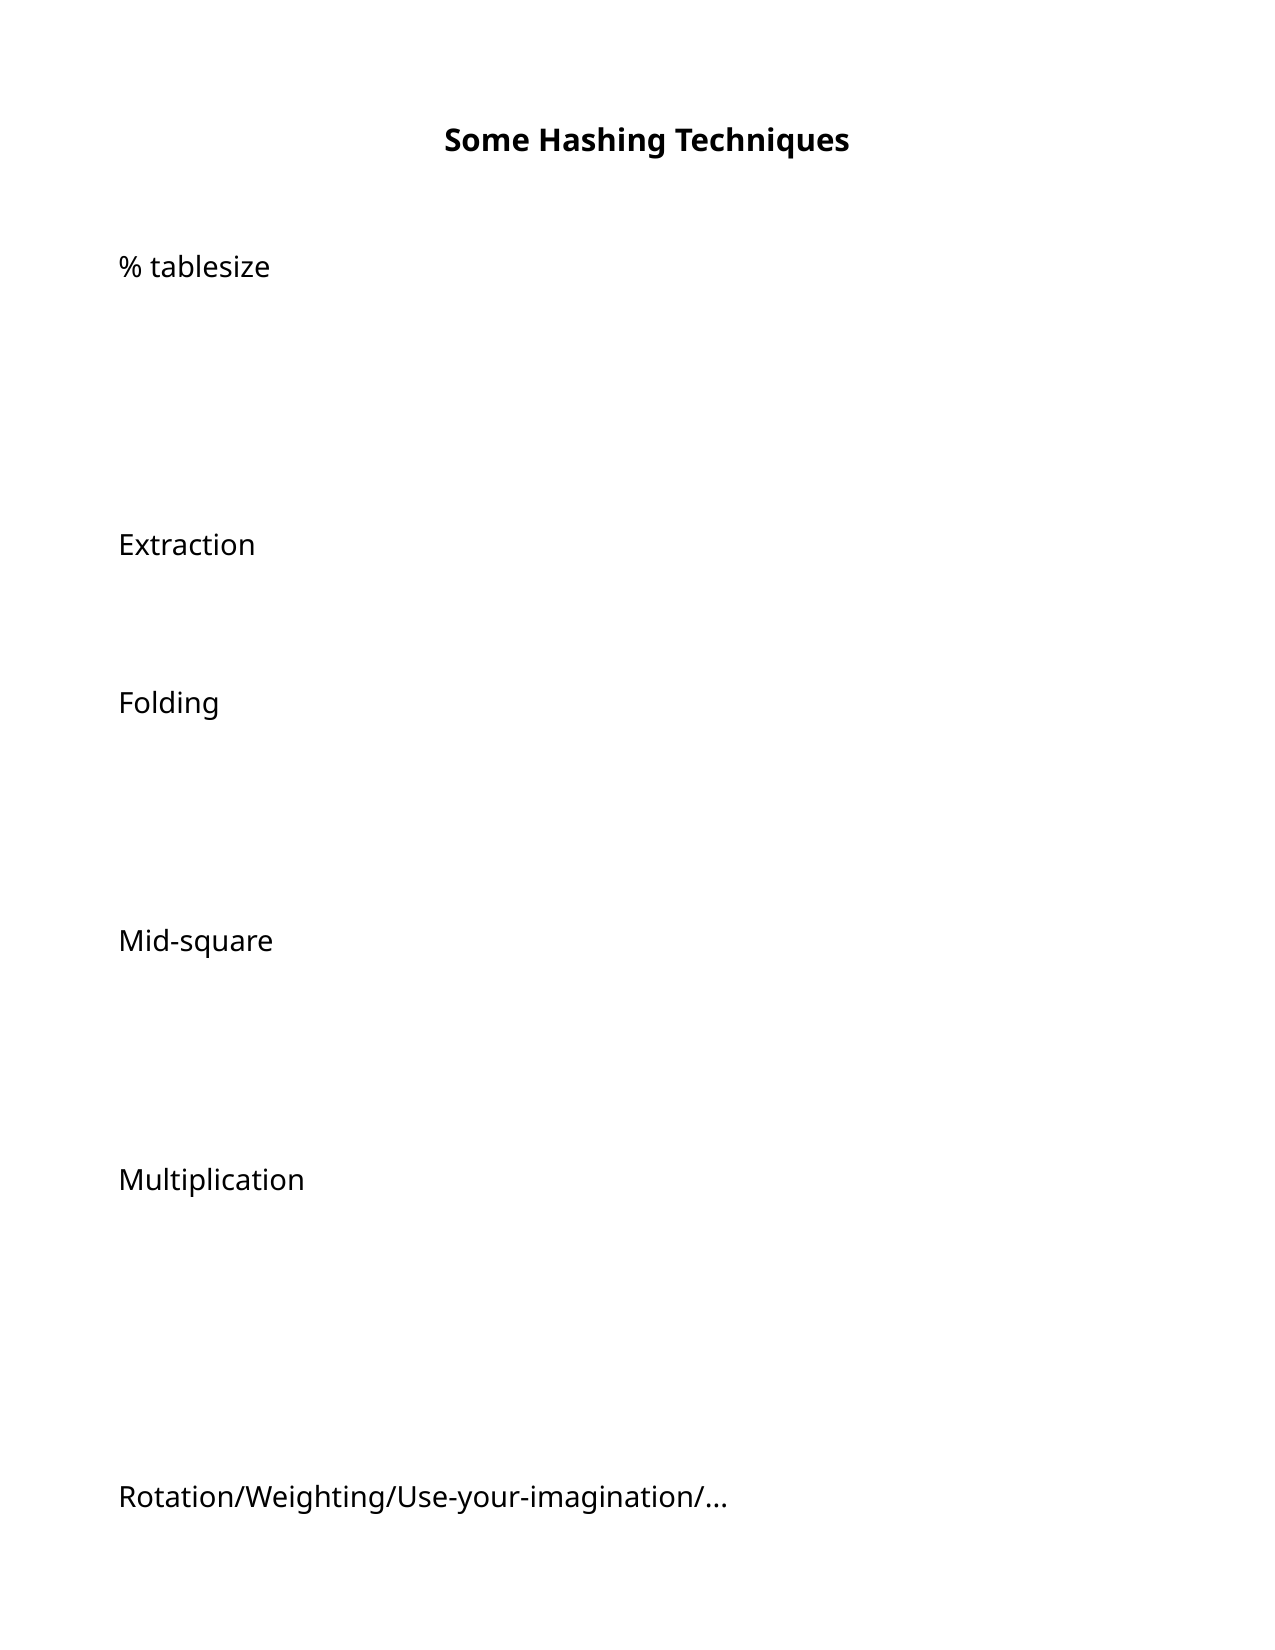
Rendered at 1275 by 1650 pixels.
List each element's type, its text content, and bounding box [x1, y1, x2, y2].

subtitle Some Hashing Techniques [118, 118, 1176, 161]
text Folding [118, 682, 1176, 722]
text % tablesize [118, 246, 1176, 286]
text Multiplication [118, 1159, 1176, 1198]
text Extraction [118, 524, 1176, 563]
text Mid-square [118, 921, 1176, 960]
text Rotation/Weighting/Use-your-imagination/... [118, 1476, 1176, 1516]
